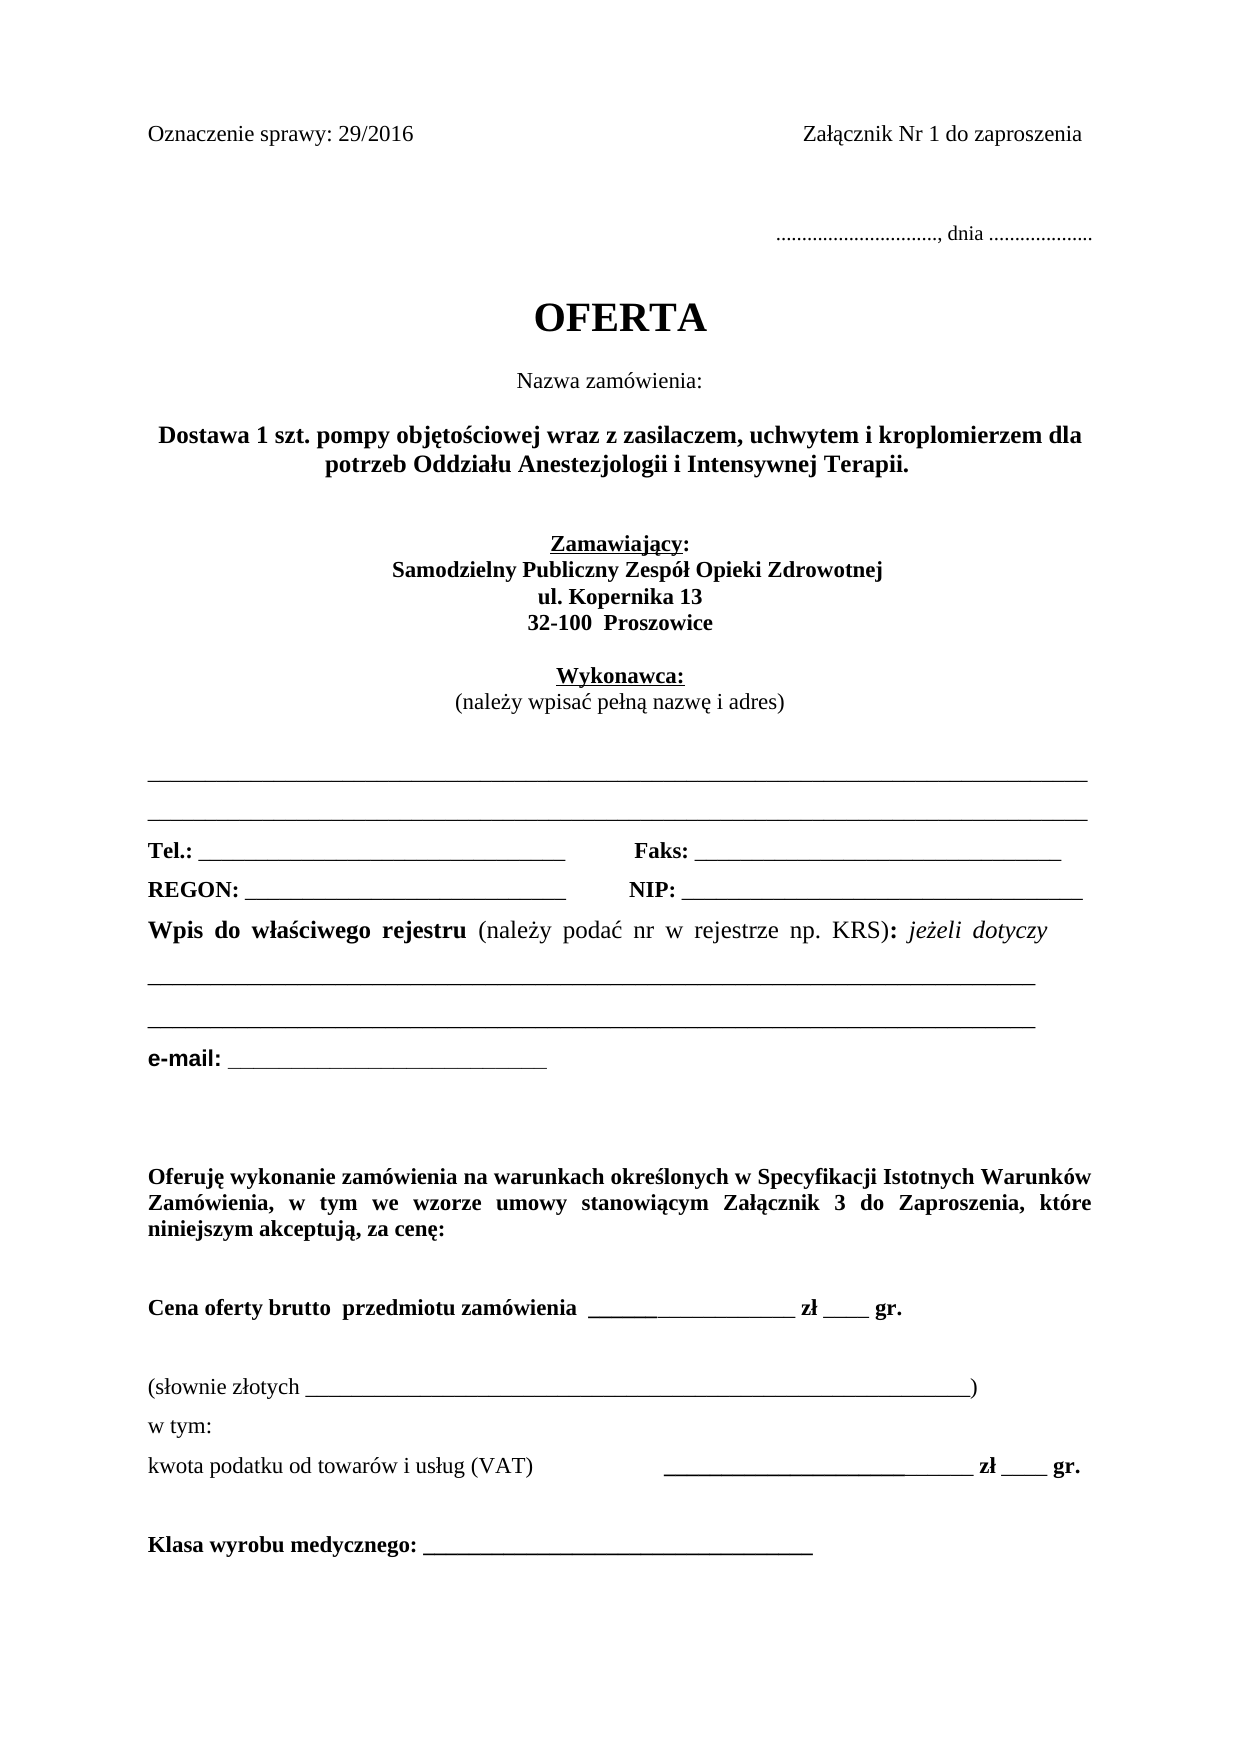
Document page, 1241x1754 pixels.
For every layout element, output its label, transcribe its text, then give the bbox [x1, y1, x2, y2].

text REGON: ____________________________ NIP: ___________________________________ [148, 876, 1092, 902]
text e-mail: _________________________ [148, 1045, 1092, 1071]
text Cena oferty brutto przedmiotu zamówienia __________________ zł ____ gr. [148, 1294, 1092, 1320]
text Oznaczenie sprawy: 29/2016 Załącznik Nr 1 do zaproszenia [148, 120, 1092, 146]
text Wpis do właściwego rejestru (należy podać nr w rejestrze np. KRS): jeżeli dotyczy _______________________________________________________________________ [148, 916, 1048, 987]
text Nazwa zamówienia: [443, 367, 1092, 393]
text OFERTA [148, 293, 1092, 341]
text _______________________________________________________________________ [148, 1002, 1048, 1031]
text Tel.: ________________________________ Faks: ________________________________ [148, 837, 1092, 863]
text (należy wpisać pełną nazwę i adres) [148, 688, 1092, 714]
text Klasa wyrobu medycznego: __________________________________ [148, 1531, 1092, 1557]
text Oferuję wykonanie zamówienia na warunkach określonych w Specyfikacji Istotnych Warunków Zamówienia, w tym we wzorze umowy stanowiącym Załącznik 3 do Zaproszenia, które niniejszym akceptują, za cenę: [148, 1163, 1092, 1242]
text kwota podatku od towarów i usług (VAT) ___________________________ zł ____ gr. [148, 1452, 1092, 1478]
text Wykonawca: [148, 662, 1092, 688]
text __________________________________________________________________________________ [148, 797, 1092, 823]
text w tym: [148, 1412, 1092, 1439]
text Samodzielny Publiczny Zespół Opieki Zdrowotnej [369, 556, 1092, 583]
text Zamawiający: [148, 530, 1092, 556]
text ..............................., dnia .................... [148, 221, 1092, 245]
text __________________________________________________________________________________ [148, 758, 1092, 784]
text Dostawa 1 szt. pompy objętościowej wraz z zasilaczem, uchwytem i kroplomierzem dla potrzeb Oddziału Anestezjologii i Intensywnej Terapii. [148, 420, 1092, 477]
text ul. Kopernika 13 [148, 583, 1092, 609]
text (słownie złotych __________________________________________________________) [148, 1373, 1092, 1399]
text 32-100 Proszowice [148, 609, 1092, 636]
